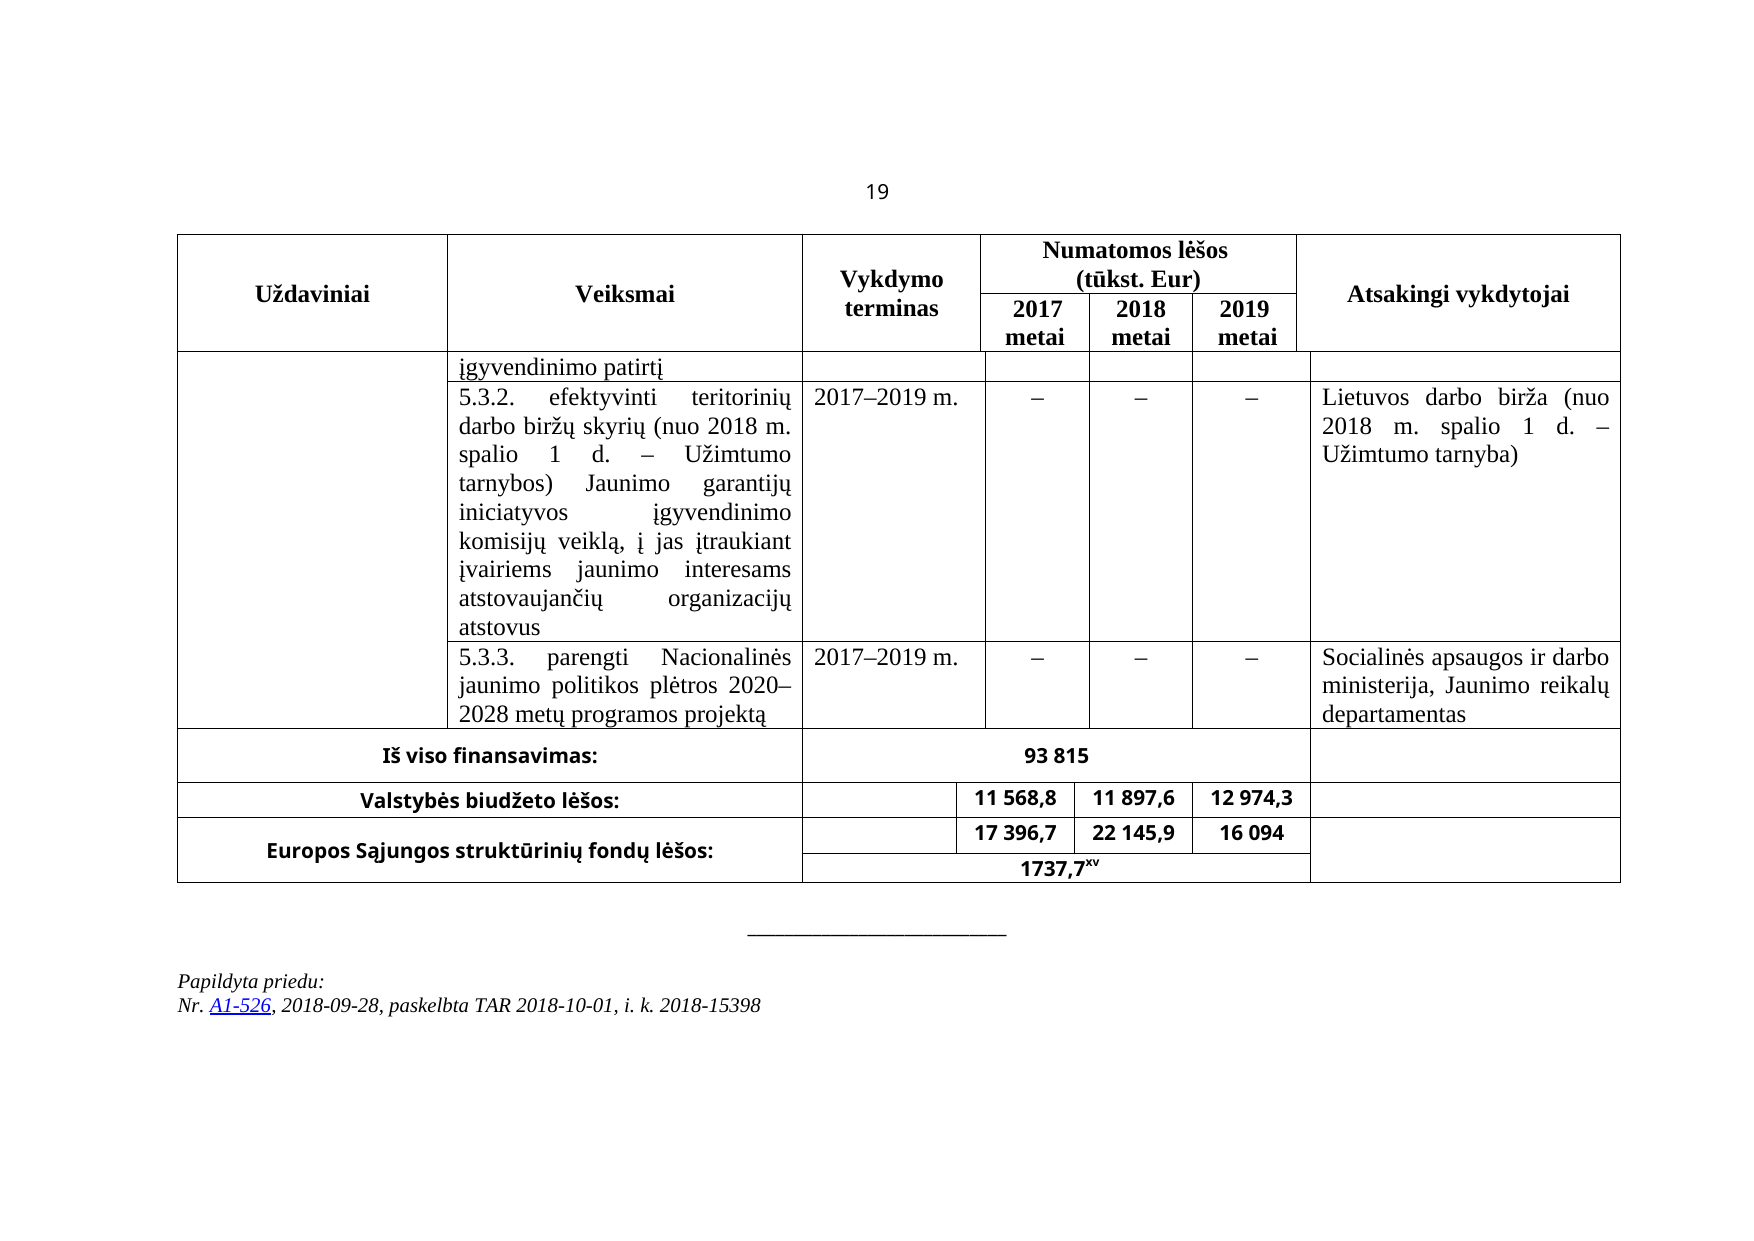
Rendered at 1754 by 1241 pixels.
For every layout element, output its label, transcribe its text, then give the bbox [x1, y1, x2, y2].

table_cell [803, 352, 985, 381]
table_header Uždaviniai [178, 235, 447, 351]
table_cell – [1193, 642, 1310, 728]
table_cell [1311, 883, 1621, 912]
table_cell Socialinės apsaugos ir darbo ministerija, Jaunimo reikalų departamentas [1311, 642, 1620, 728]
table_cell 2019 metai [1193, 294, 1296, 351]
table_cell [660, 883, 1144, 912]
table_cell – [986, 642, 1089, 728]
table_cell 16 094 [1193, 818, 1310, 853]
text ____________________________ [177, 912, 1577, 940]
table_cell [177, 883, 659, 912]
table_cell [1311, 783, 1620, 817]
table_header Numatomos lėšos (tūkst. Eur) [981, 235, 1296, 293]
table_cell [1193, 883, 1296, 912]
table_cell 12 974,3 [1193, 783, 1310, 817]
table_cell [1296, 883, 1311, 912]
table_cell [1193, 352, 1310, 381]
table_cell 93 815 [803, 729, 1310, 782]
table_cell [1311, 818, 1620, 882]
table_cell [986, 352, 1089, 381]
table_cell Lietuvos darbo birža (nuo 2018 m. spalio 1 d. – Užimtumo tarnyba) [1311, 382, 1620, 641]
text Papildyta priedu: [177, 968, 1577, 993]
table_cell [1090, 352, 1192, 381]
table_cell [803, 818, 956, 853]
table_cell [1311, 729, 1620, 782]
table_cell 2017–2019 m. [803, 382, 985, 641]
table_cell – [986, 382, 1089, 641]
table_cell 11 568,8 [957, 783, 1074, 817]
table_cell 2017–2019 m. [803, 642, 985, 728]
table_cell [1311, 352, 1620, 381]
table_cell [803, 783, 956, 817]
table_cell Iš viso finansavimas: [178, 729, 802, 782]
table_header Vykdymo terminas [803, 235, 980, 351]
table_cell 5.3.3. parengti Nacionalinės jaunimo politikos plėtros 2020–2028 metų programos projektą [448, 642, 802, 728]
text Nr. A1-526, 2018-09-28, paskelbta TAR 2018-10-01, i. k. 2018-15398 [177, 993, 1577, 1017]
table_cell [1145, 883, 1192, 912]
table_cell įgyvendinimo patirtį [448, 352, 802, 381]
table_cell 17 396,7 [957, 818, 1074, 853]
table_cell – [1090, 642, 1192, 728]
table_header Veiksmai [448, 235, 802, 351]
table_cell 11 897,6 [1075, 783, 1192, 817]
table_cell 1737,7 [803, 854, 1310, 882]
table_cell 5.3.2. efektyvinti teritorinių darbo biržų skyrių (nuo 2018 m. spalio 1 d. – Užimtumo tarnybos) Jaunimo garantijų iniciatyvos įgyvendinimo komisijų veiklą, į jas įtraukiant įvairiems jaunimo interesams atstovaujančių organizacijų atstovus [448, 382, 802, 641]
table_cell – [1193, 382, 1310, 641]
table_cell 22 145,9 [1075, 818, 1192, 853]
table_cell Valstybės biudžeto lėšos: [178, 783, 802, 817]
table_cell – [1090, 382, 1192, 641]
table_cell [178, 352, 447, 728]
table_cell 2018 metai [1090, 294, 1192, 351]
table_cell Europos Sąjungos struktūrinių fondų lėšos: [178, 818, 802, 882]
table_header Atsakingi vykdytojai [1297, 235, 1620, 351]
table_cell 2017 metai [981, 294, 1089, 351]
